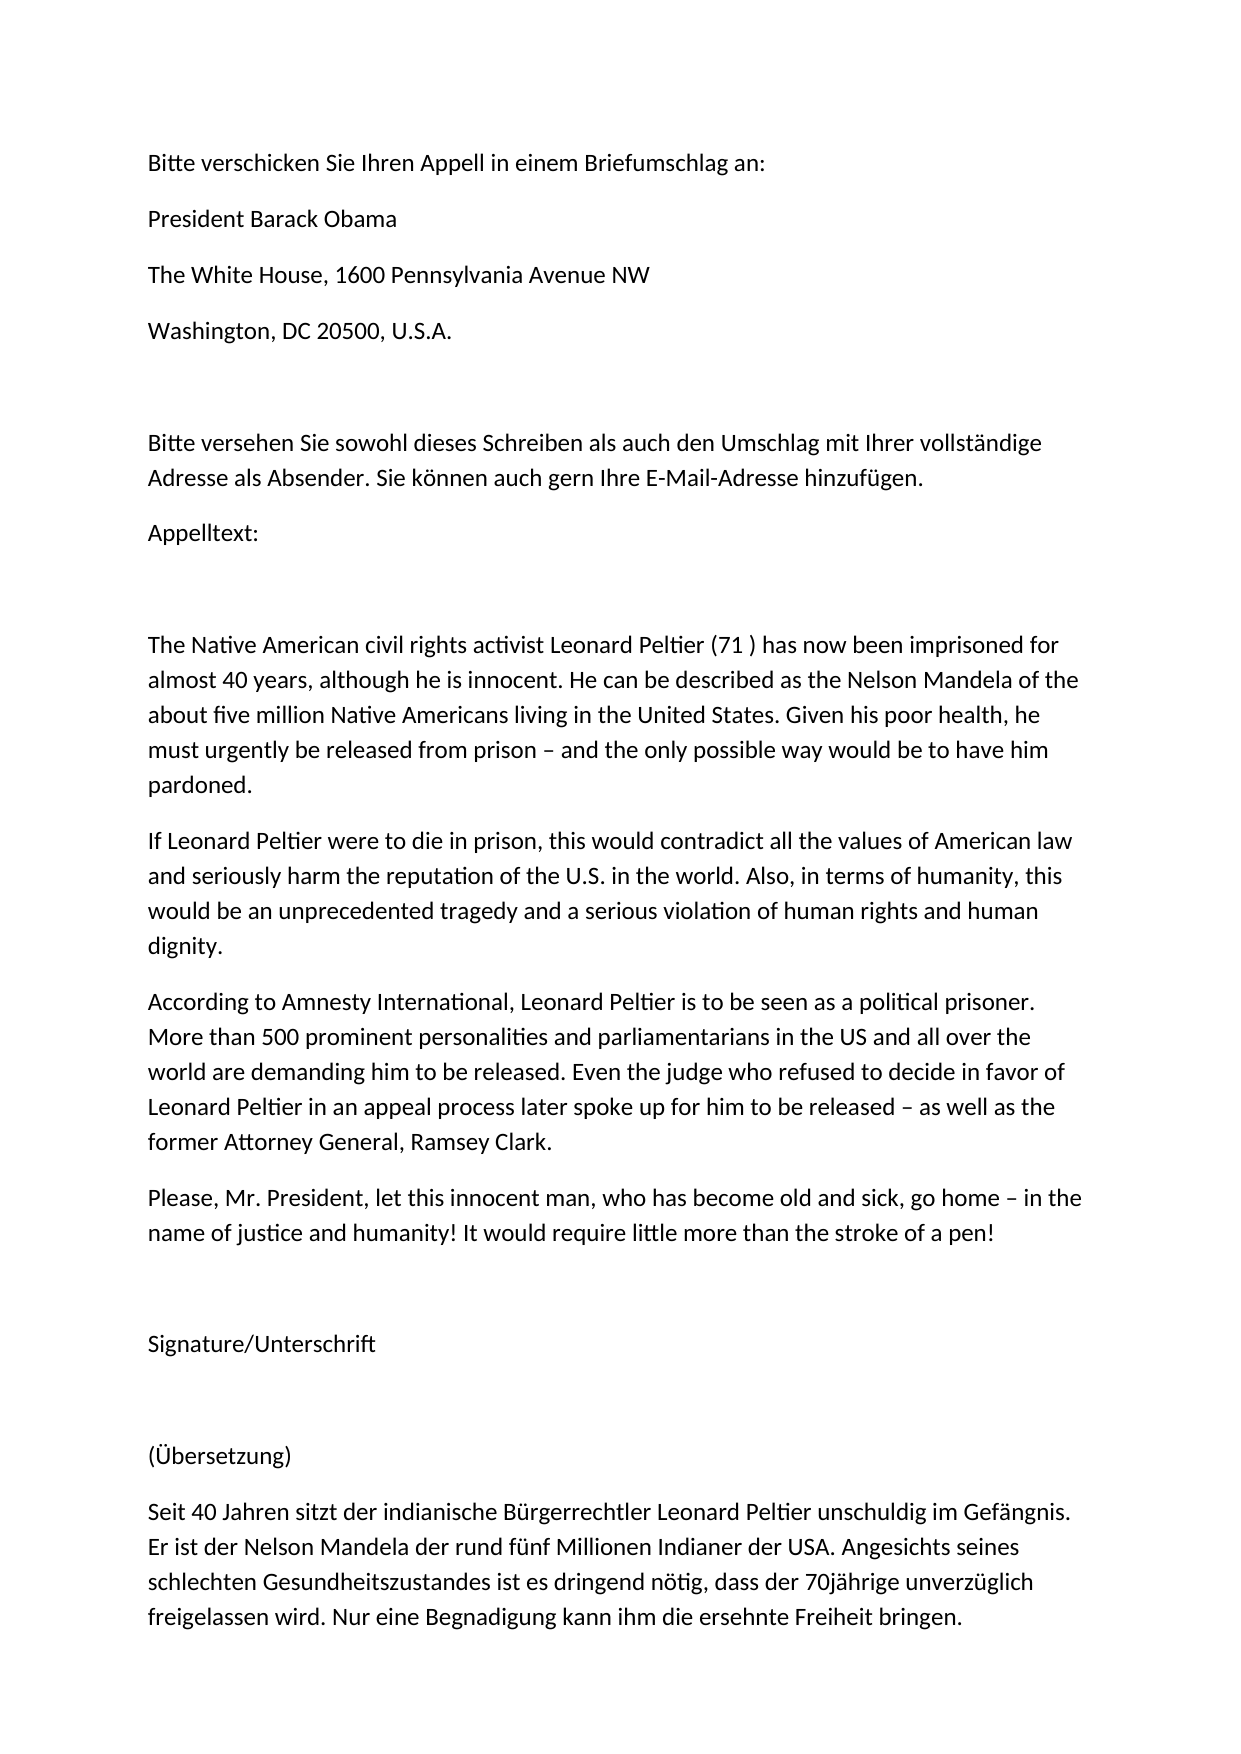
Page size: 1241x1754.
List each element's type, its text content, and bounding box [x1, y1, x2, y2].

text If Leonard Peltier were to die in prison, this would contradict all the values of American law and seriously harm the reputation of the U.S. in the world. Also, in terms of humanity, this would be an unprecedented tragedy and a serious violation of human rights and human dignity. [148, 825, 1093, 961]
text Appelltext: [148, 518, 1093, 548]
text (Übersetzung) [148, 1440, 1093, 1471]
text The White House, 1600 Pennsylvania Avenue NW [148, 259, 1093, 290]
text Seit 40 Jahren sitzt der indianische Bürgerrechtler Leonard Peltier unschuldig im Gefängnis. Er ist der Nelson Mandela der rund fünf Millionen Indianer der USA. Angesichts seines schlechten Gesundheitszustandes ist es dringend nötig, dass der 70jährige unverzüglich freigelassen wird. Nur eine Begnadigung kann ihm die ersehnte Freiheit bringen. [148, 1496, 1093, 1631]
text Signature/Unterschrift [148, 1328, 1093, 1359]
text Bitte verschicken Sie Ihren Appell in einem Briefumschlag an: [148, 148, 1093, 178]
text Washington, DC 20500, U.S.A. [148, 315, 1093, 346]
text According to Amnesty International, Leonard Peltier is to be seen as a political prisoner. More than 500 prominent personalities and parliamentarians in the US and all over the world are demanding him to be released. Even the judge who refused to decide in favor of Leonard Peltier in an appeal process later spoke up for him to be released – as well as the former Attorney General, Ramsey Clark. [148, 986, 1093, 1156]
text President Barack Obama [148, 203, 1093, 234]
text The Native American civil rights activist Leonard Peltier (71 ) has now been imprisoned for almost 40 years, although he is innocent. He can be described as the Nelson Mandela of the about five million Native Americans living in the United States. Given his poor health, he must urgently be released from prison – and the only possible way would be to have him pardoned. [148, 629, 1093, 800]
text Please, Mr. President, let this innocent man, who has become old and sick, go home – in the name of justice and humanity! It would require little more than the stroke of a pen! [148, 1182, 1093, 1247]
text Bitte versehen Sie sowohl dieses Schreiben als auch den Umschlag mit Ihrer vollständige Adresse als Absender. Sie können auch gern Ihre E-Mail-Adresse hinzufügen. [148, 427, 1093, 492]
